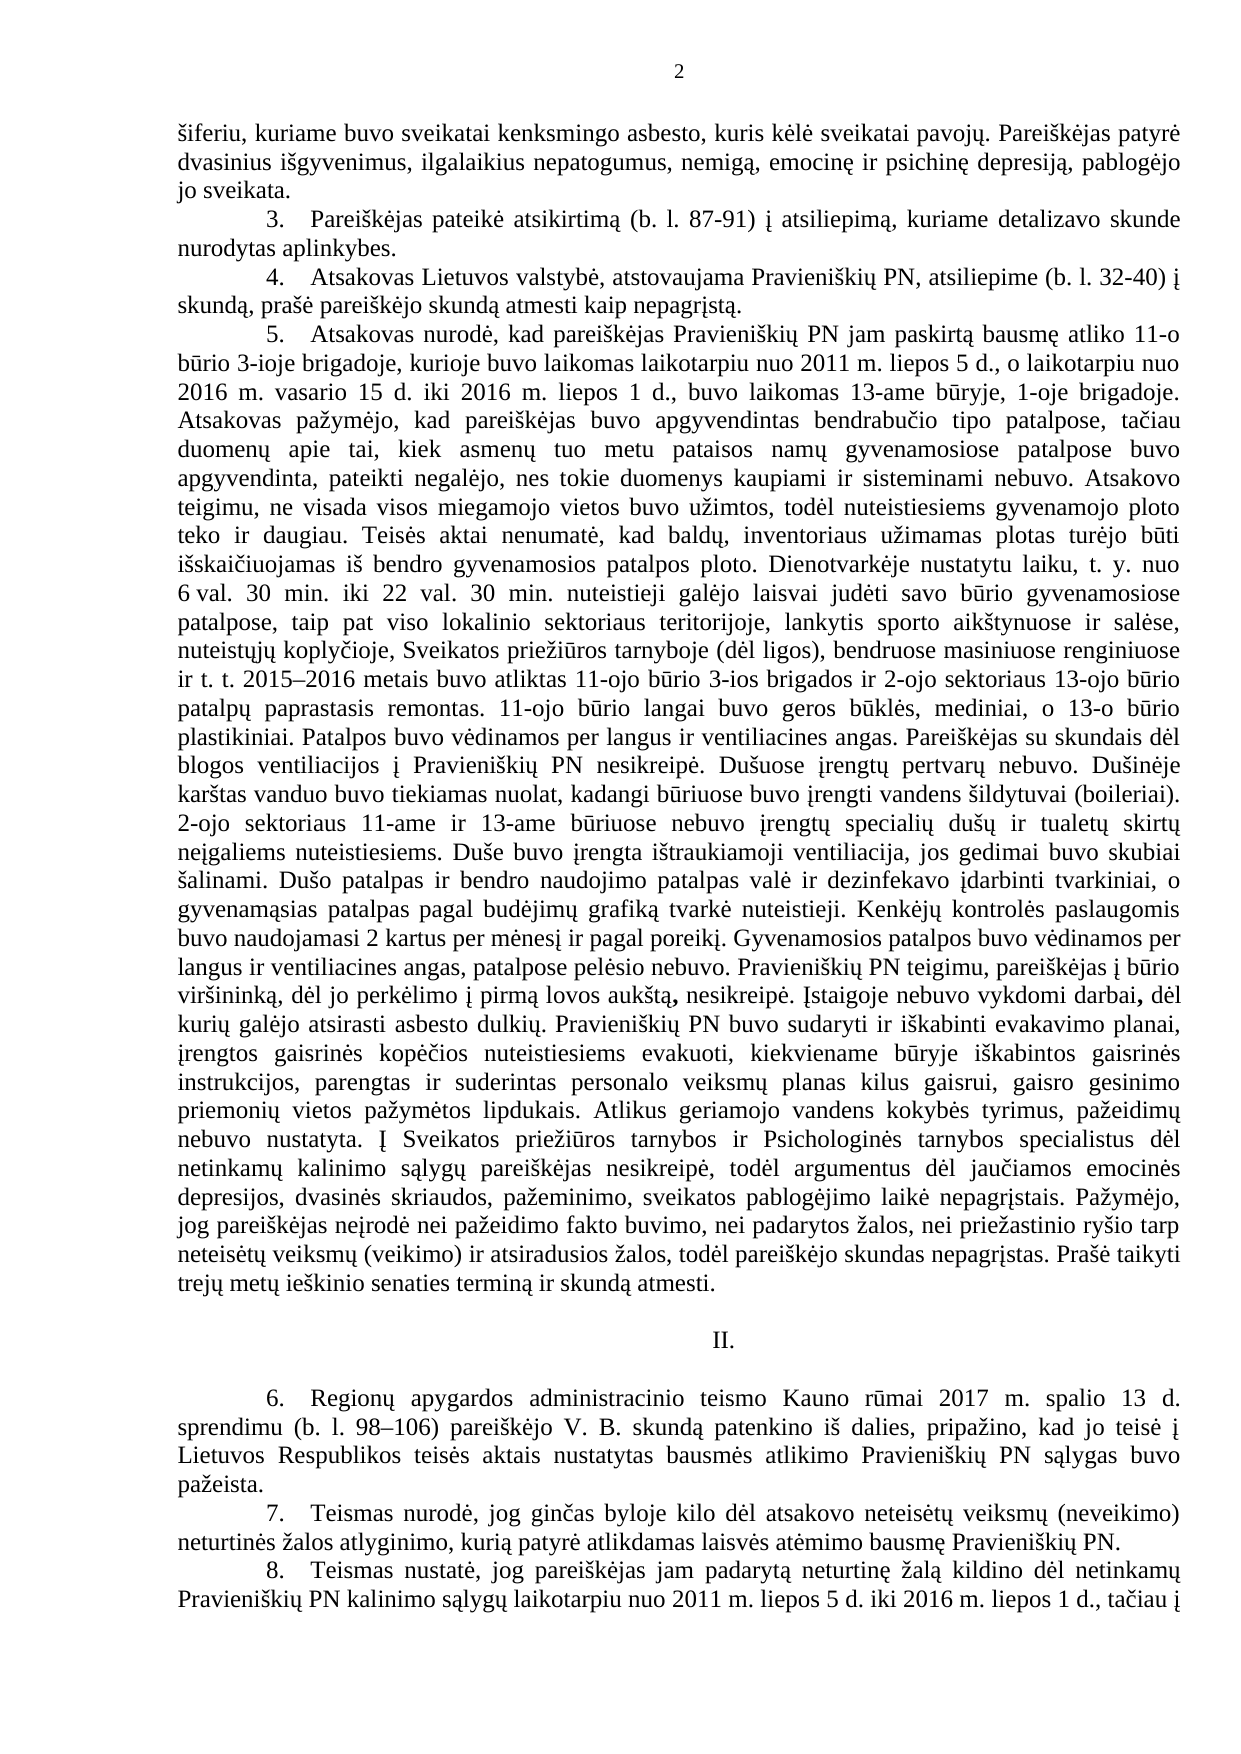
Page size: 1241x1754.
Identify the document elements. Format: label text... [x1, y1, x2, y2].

text 3. Pareiškėjas pateikė atsikirtimą (b. l. 87-91) į atsiliepimą, kuriame detalizavo skunde nurodytas aplinkybes. [177, 204, 1181, 262]
text 6. Regionų apygardos administracinio teismo Kauno rūmai 2017 m. spalio 13 d. sprendimu (b. l. 98–106) pareiškėjo V. B. skundą patenkino iš dalies, pripažino, kad jo teisė į Lietuvos Respublikos teisės aktais nustatytas bausmės atlikimo Pravieniškių PN sąlygas buvo pažeista. [177, 1383, 1181, 1498]
text 5. Atsakovas nurodė, kad pareiškėjas Pravieniškių PN jam paskirtą bausmę atliko 11-o būrio 3-ioje brigadoje, kurioje buvo laikomas laikotarpiu nuo 2011 m. liepos 5 d., o laikotarpiu nuo 2016 m. vasario 15 d. iki 2016 m. liepos 1 d., buvo laikomas 13-ame būryje, 1-oje brigadoje. Atsakovas pažymėjo, kad pareiškėjas buvo apgyvendintas bendrabučio tipo patalpose, tačiau duomenų apie tai, kiek asmenų tuo metu pataisos namų gyvenamosiose patalpose buvo apgyvendinta, pateikti negalėjo, nes tokie duomenys kaupiami ir sisteminami nebuvo. Atsakovo teigimu, ne visada visos miegamojo vietos buvo užimtos, todėl nuteistiesiems gyvenamojo ploto teko ir daugiau. Teisės aktai nenumatė, kad baldų, inventoriaus užimamas plotas turėjo būti išskaičiuojamas iš bendro gyvenamosios patalpos ploto. Dienotvarkėje nustatytu laiku, t. y. nuo 6 val. 30 min. iki 22 val. 30 min. nuteistieji galėjo laisvai judėti savo būrio gyvenamosiose patalpose, taip pat viso lokalinio sektoriaus teritorijoje, lankytis sporto aikštynuose ir salėse, nuteistųjų koplyčioje, Sveikatos priežiūros tarnyboje (dėl ligos), bendruose masiniuose renginiuose ir t. t. 2015–2016 metais buvo atliktas 11-ojo būrio 3-ios brigados ir 2-ojo sektoriaus 13-ojo būrio patalpų paprastasis remontas. 11-ojo būrio langai buvo geros būklės, mediniai, o 13-o būrio plastikiniai. Patalpos buvo vėdinamos per langus ir ventiliacines angas. Pareiškėjas su skundais dėl blogos ventiliacijos į Pravieniškių PN nesikreipė. Dušuose įrengtų pertvarų nebuvo. Dušinėje karštas vanduo buvo tiekiamas nuolat, kadangi būriuose buvo įrengti vandens šildytuvai (boileriai). 2-ojo sektoriaus 11-ame ir 13-ame būriuose nebuvo įrengtų specialių dušų ir tualetų skirtų neįgaliems nuteistiesiems. Duše buvo įrengta ištraukiamoji ventiliacija, jos gedimai buvo skubiai šalinami. Dušo patalpas ir bendro naudojimo patalpas valė ir dezinfekavo įdarbinti tvarkiniai, o gyvenamąsias patalpas pagal budėjimų grafiką tvarkė nuteistieji. Kenkėjų kontrolės paslaugomis buvo naudojamasi 2 kartus per mėnesį ir pagal poreikį. Gyvenamosios patalpos buvo vėdinamos per langus ir ventiliacines angas, patalpose pelėsio nebuvo. Pravieniškių PN teigimu, pareiškėjas į būrio viršininką, dėl jo perkėlimo į pirmą lovos aukštą, nesikreipė. Įstaigoje nebuvo vykdomi darbai, dėl kurių galėjo atsirasti asbesto dulkių. Pravieniškių PN buvo sudaryti ir iškabinti evakavimo planai, įrengtos gaisrinės kopėčios nuteistiesiems evakuoti, kiekviename būryje iškabintos gaisrinės instrukcijos, parengtas ir suderintas personalo veiksmų planas kilus gaisrui, gaisro gesinimo priemonių vietos pažymėtos lipdukais. Atlikus geriamojo vandens kokybės tyrimus, pažeidimų nebuvo nustatyta. Į Sveikatos priežiūros tarnybos ir Psichologinės tarnybos specialistus dėl netinkamų kalinimo sąlygų pareiškėjas nesikreipė, todėl argumentus dėl jaučiamos emocinės depresijos, dvasinės skriaudos, pažeminimo, sveikatos pablogėjimo laikė nepagrįstais. Pažymėjo, jog pareiškėjas neįrodė nei pažeidimo fakto buvimo, nei padarytos žalos, nei priežastinio ryšio tarp neteisėtų veiksmų (veikimo) ir atsiradusios žalos, todėl pareiškėjo skundas nepagrįstas. Prašė taikyti trejų metų ieškinio senaties terminą ir skundą atmesti. [177, 319, 1181, 1297]
text II. [266, 1326, 1181, 1354]
text šiferiu, kuriame buvo sveikatai kenksmingo asbesto, kuris kėlė sveikatai pavojų. Pareiškėjas patyrė dvasinius išgyvenimus, ilgalaikius nepatogumus, nemigą, emocinę ir psichinę depresiją, pablogėjo jo sveikata. [177, 118, 1181, 204]
text 4. Atsakovas Lietuvos valstybė, atstovaujama Pravieniškių PN, atsiliepime (b. l. 32-40) į skundą, prašė pareiškėjo skundą atmesti kaip nepagrįstą. [177, 262, 1181, 319]
text 8. Teismas nustatė, jog pareiškėjas jam padarytą neturtinę žalą kildino dėl netinkamų Pravieniškių PN kalinimo sąlygų laikotarpiu nuo 2011 m. liepos 5 d. iki 2016 m. liepos 1 d., tačiau į [177, 1556, 1181, 1613]
text 7. Teismas nurodė, jog ginčas byloje kilo dėl atsakovo neteisėtų veiksmų (neveikimo) neturtinės žalos atlyginimo, kurią patyrė atlikdamas laisvės atėmimo bausmę Pravieniškių PN. [177, 1498, 1181, 1556]
